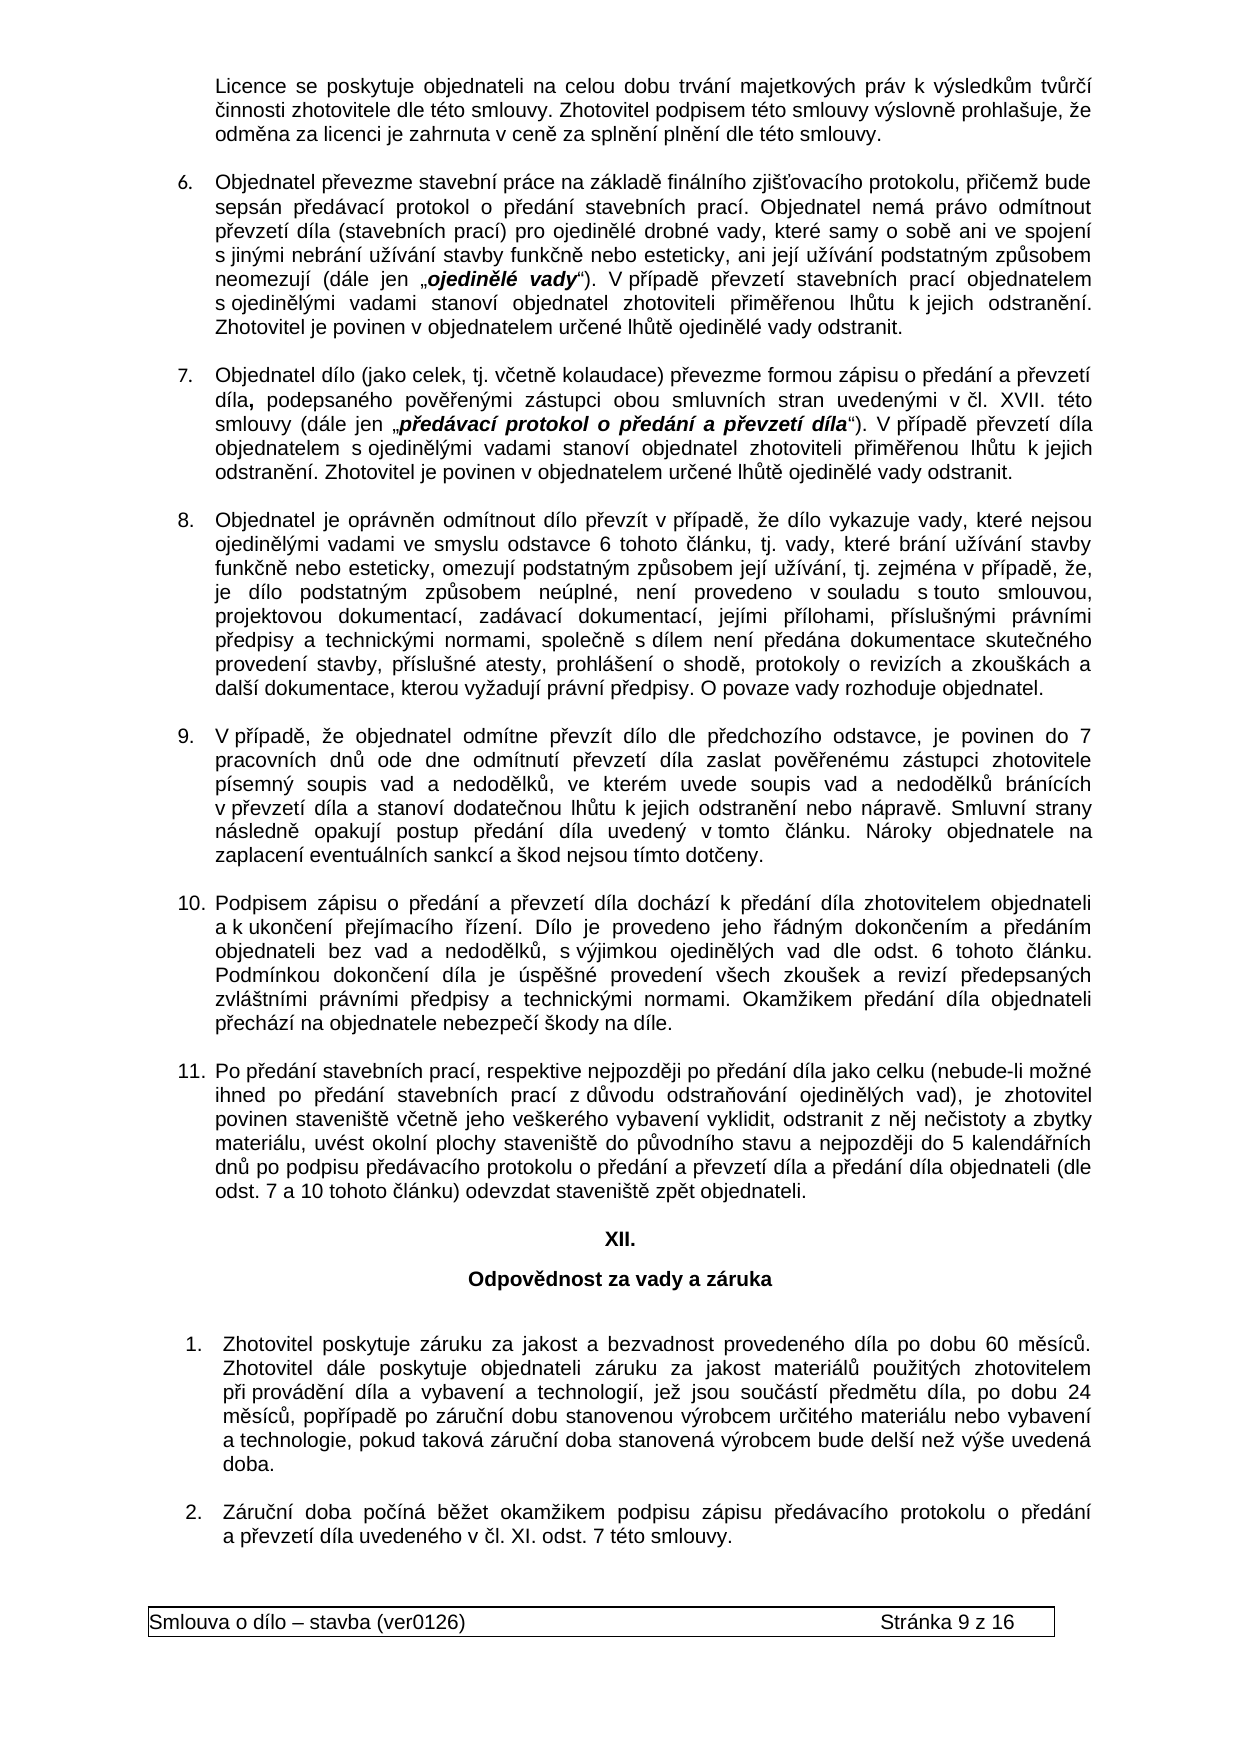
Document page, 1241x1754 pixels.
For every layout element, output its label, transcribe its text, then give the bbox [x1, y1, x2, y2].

list Záruční doba počíná běžet okamžikem podpisu zápisu předávacího protokolu o předání a převzetí díla uvedeného v čl. XI. odst. 7 této smlouvy. [185, 1499, 1093, 1547]
list Licence se poskytuje objednateli na celou dobu trvání majetkových práv k výsledkům tvůrčí činnosti zhotovitele dle této smlouvy. Zhotovitel podpisem této smlouvy výslovně prohlašuje, že odměna za licenci je zahrnuta v ceně za splnění plnění dle této smlouvy. [177, 74, 1093, 146]
list Podpisem zápisu o předání a převzetí díla dochází k předání díla zhotovitelem objednateli a k ukončení přejímacího řízení. Dílo je provedeno jeho řádným dokončením a předáním objednateli bez vad a nedodělků, s výjimkou ojedinělých vad dle odst. 6 tohoto článku. Podmínkou dokončení díla je úspěšné provedení všech zkoušek a revizí předepsaných zvláštními právními předpisy a technickými normami. Okamžikem předání díla objednateli přechází na objednatele nebezpečí škody na díle. [177, 891, 1093, 1035]
subtitle XII. [148, 1227, 1093, 1251]
list Zhotovitel poskytuje záruku za jakost a bezvadnost provedeného díla po dobu 60 měsíců. Zhotovitel dále poskytuje objednateli záruku za jakost materiálů použitých zhotovitelem při provádění díla a vybavení a technologií, jež jsou součástí předmětu díla, po dobu 24 měsíců, popřípadě po záruční dobu stanovenou výrobcem určitého materiálu nebo vybavení a technologie, pokud taková záruční doba stanovená výrobcem bude delší než výše uvedená doba. [185, 1332, 1093, 1476]
list Po předání stavebních prací, respektive nejpozději po předání díla jako celku (nebude-li možné ihned po předání stavebních prací z důvodu odstraňování ojedinělých vad), je zhotovitel povinen staveniště včetně jeho veškerého vybavení vyklidit, odstranit z něj nečistoty a zbytky materiálu, uvést okolní plochy staveniště do původního stavu a nejpozději do 5 kalendářních dnů po podpisu předávacího protokolu o předání a převzetí díla a předání díla objednateli (dle odst. 7 a 10 tohoto článku) odevzdat staveniště zpět objednateli. [177, 1059, 1093, 1203]
list Objednatel dílo (jako celek, tj. včetně kolaudace) převezme formou zápisu o předání a převzetí díla, podepsaného pověřenými zástupci obou smluvních stran uvedenými v čl. XVII. této smlouvy (dále jen „předávací protokol o předání a převzetí díla“). V případě převzetí díla objednatelem s ojedinělými vadami stanoví objednatel zhotoviteli přiměřenou lhůtu k jejich odstranění. Zhotovitel je povinen v objednatelem určené lhůtě ojedinělé vady odstranit. [177, 363, 1093, 484]
list Objednatel převezme stavební práce na základě finálního zjišťovacího protokolu, přičemž bude sepsán předávací protokol o předání stavebních prací. Objednatel nemá právo odmítnout převzetí díla (stavebních prací) pro ojedinělé drobné vady, které samy o sobě ani ve spojení s jinými nebrání užívání stavby funkčně nebo esteticky, ani její užívání podstatným způsobem neomezují (dále jen „ojedinělé vady“). V případě převzetí stavebních prací objednatelem s ojedinělými vadami stanoví objednatel zhotoviteli přiměřenou lhůtu k jejich odstranění. Zhotovitel je povinen v objednatelem určené lhůtě ojedinělé vady odstranit. [177, 169, 1093, 339]
list V případě, že objednatel odmítne převzít dílo dle předchozího odstavce, je povinen do 7 pracovních dnů ode dne odmítnutí převzetí díla zaslat pověřenému zástupci zhotovitele písemný soupis vad a nedodělků, ve kterém uvede soupis vad a nedodělků bránících v převzetí díla a stanoví dodatečnou lhůtu k jejich odstranění nebo nápravě. Smluvní strany následně opakují postup předání díla uvedený v tomto článku. Nároky objednatele na zaplacení eventuálních sankcí a škod nejsou tímto dotčeny. [177, 723, 1093, 867]
subtitle Odpovědnost za vady a záruka [148, 1267, 1093, 1291]
list Objednatel je oprávněn odmítnout dílo převzít v případě, že dílo vykazuje vady, které nejsou ojedinělými vadami ve smyslu odstavce 6 tohoto článku, tj. vady, které brání užívání stavby funkčně nebo esteticky, omezují podstatným způsobem její užívání, tj. zejména v případě, že, je dílo podstatným způsobem neúplné, není provedeno v souladu s touto smlouvou, projektovou dokumentací, zadávací dokumentací, jejími přílohami, příslušnými právními předpisy a technickými normami, společně s dílem není předána dokumentace skutečného provedení stavby, příslušné atesty, prohlášení o shodě, protokoly o revizích a zkouškách a další dokumentace, kterou vyžadují právní předpisy. O povaze vady rozhoduje objednatel. [177, 508, 1093, 699]
